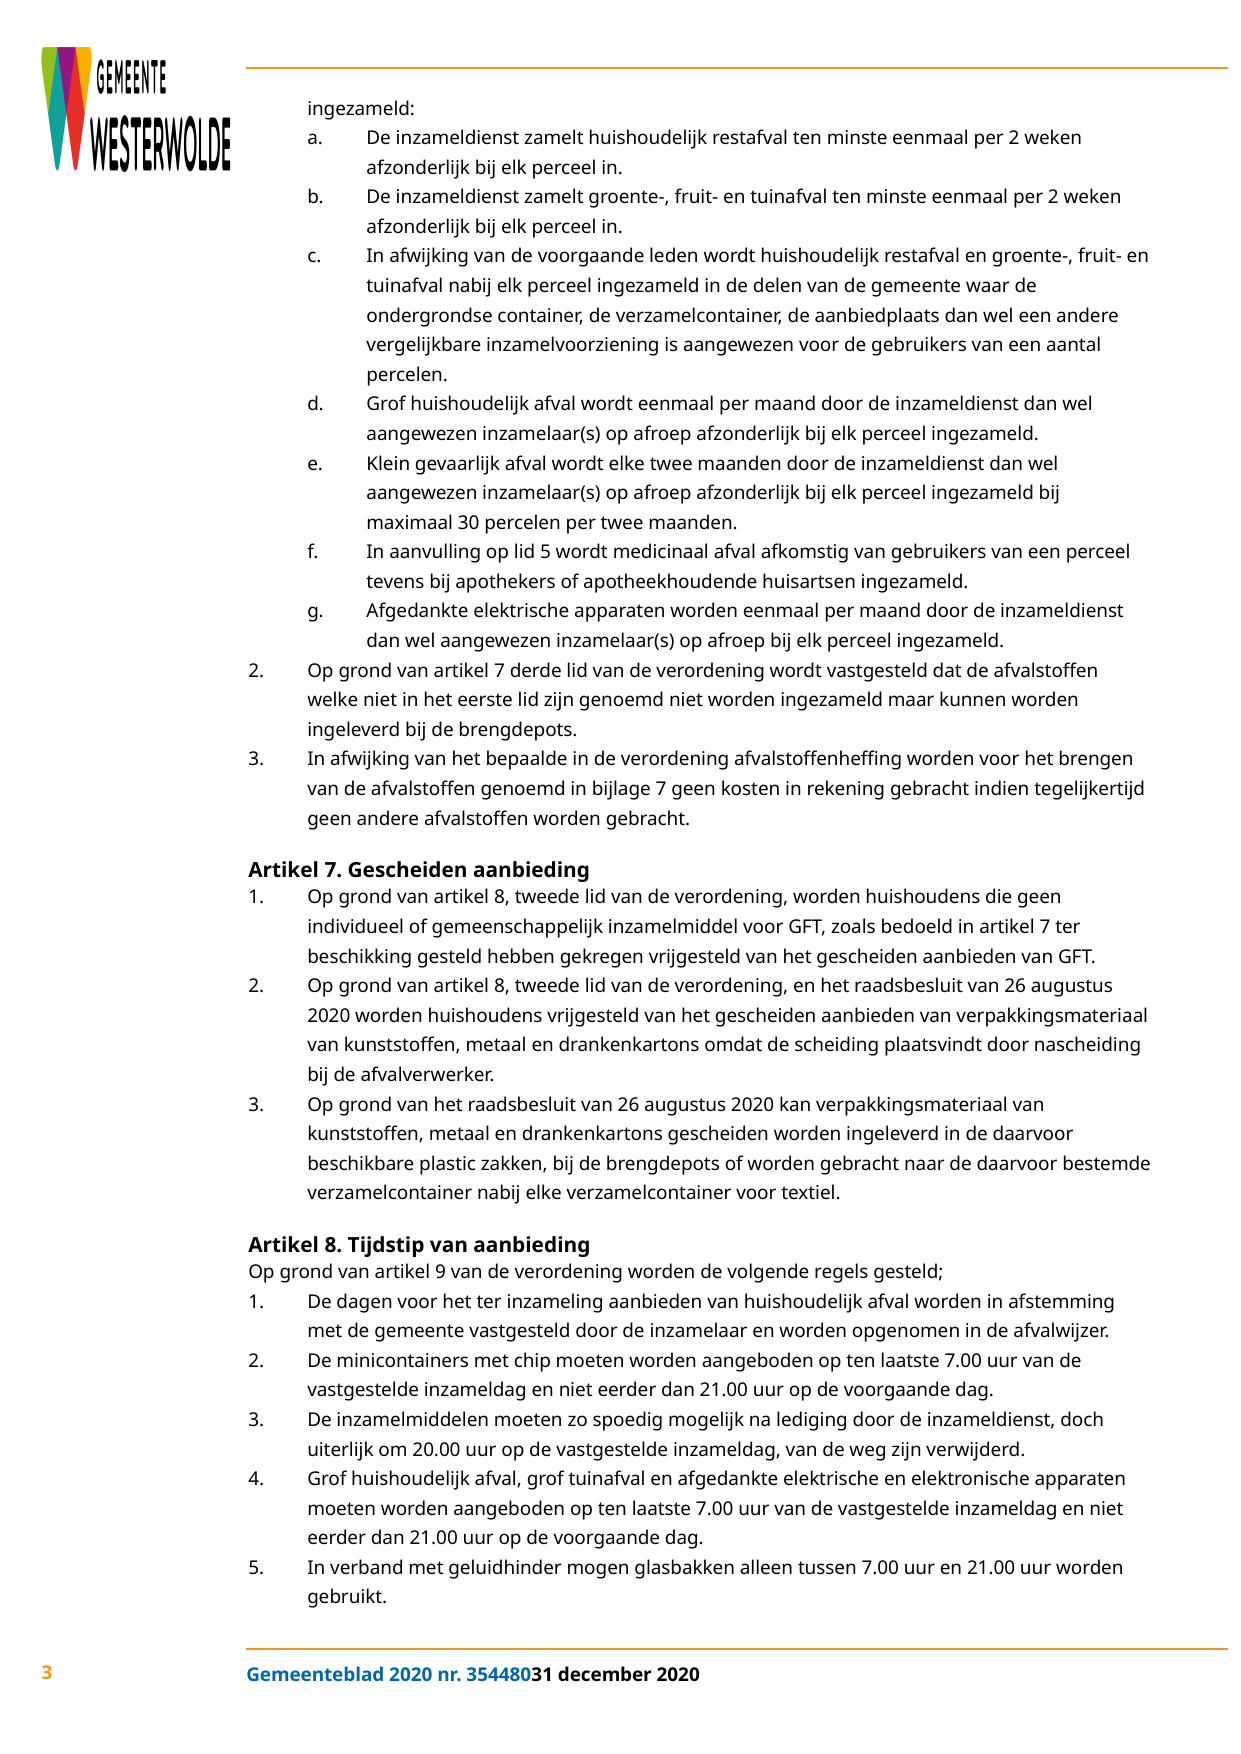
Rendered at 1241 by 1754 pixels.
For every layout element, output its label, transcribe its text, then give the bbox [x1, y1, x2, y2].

list Grof huishoudelijk afval, grof tuinafval en afgedankte elektrische en elektronische apparaten moeten worden aangeboden op ten laatste 7.00 uur van de vastgestelde inzameldag en niet eerder dan 21.00 uur op de voorgaande dag. [248, 1465, 1152, 1550]
list Grof huishoudelijk afval wordt eenmaal per maand door de inzameldienst dan wel aangewezen inzamelaar(s) op afroep afzonderlijk bij elk perceel ingezameld. [307, 391, 1152, 446]
list De inzamelmiddelen moeten zo spoedig mogelijk na lediging door de inzameldienst, doch uiterlijk om 20.00 uur op de vastgestelde inzameldag, van de weg zijn verwijderd. [248, 1406, 1152, 1462]
list In afwijking van de voorgaande leden wordt huishoudelijk restafval en groente-, fruit- en tuinafval nabij elk perceel ingezameld in de delen van de gemeente waar de ondergrondse container, de verzamelcontainer, de aanbiedplaats dan wel een andere vergelijkbare inzamelvoorziening is aangewezen voor de gebruikers van een aantal percelen. [307, 243, 1152, 387]
list De inzameldienst zamelt groente-, fruit- en tuinafval ten minste eenmaal per 2 weken afzonderlijk bij elk perceel in. [307, 183, 1152, 239]
list De inzameldienst zamelt huishoudelijk restafval ten minste eenmaal per 2 weken afzonderlijk bij elk perceel in. [307, 124, 1152, 180]
list In aanvulling op lid 5 wordt medicinaal afval afkomstig van gebruikers van een perceel tevens bij apothekers of apotheekhoudende huisartsen ingezameld. [307, 538, 1152, 594]
list De dagen voor het ter inzameling aanbieden van huishoudelijk afval worden in afstemming met de gemeente vastgesteld door de inzamelaar en worden opgenomen in de afvalwijzer. [248, 1288, 1152, 1343]
text Artikel 7. Gescheiden aanbieding [248, 855, 1152, 884]
list Klein gevaarlijk afval wordt elke twee maanden door de inzameldienst dan wel aangewezen inzamelaar(s) op afroep afzonderlijk bij elk perceel ingezameld bij maximaal 30 percelen per twee maanden. [307, 450, 1152, 535]
list In afwijking van het bepaalde in de verordening afvalstoffenheffing worden voor het brengen van de afvalstoffen genoemd in bijlage 7 geen kosten in rekening gebracht indien tegelijkertijd geen andere afvalstoffen worden gebracht. [248, 746, 1152, 831]
picture [41, 47, 231, 172]
list Op grond van artikel 8, tweede lid van de verordening, worden huishoudens die geen individueel of gemeenschappelijk inzamelmiddel voor GFT, zoals bedoeld in artikel 7 ter beschikking gesteld hebben gekregen vrijgesteld van het gescheiden aanbieden van GFT. [248, 884, 1152, 968]
list Op grond van het raadsbesluit van 26 augustus 2020 kan verpakkingsmateriaal van kunststoffen, metaal en drankenkartons gescheiden worden ingeleverd in de daarvoor beschikbare plastic zakken, bij de brengdepots of worden gebracht naar de daarvoor bestemde verzamelcontainer nabij elke verzamelcontainer voor textiel. [248, 1091, 1152, 1205]
list In verband met geluidhinder mogen glasbakken alleen tussen 7.00 uur en 21.00 uur worden gebruikt. [248, 1554, 1152, 1609]
list Op grond van artikel 8, tweede lid van de verordening, en het raadsbesluit van 26 augustus 2020 worden huishoudens vrijgesteld van het gescheiden aanbieden van verpakkingsmateriaal van kunststoffen, metaal en drankenkartons omdat de scheiding plaatsvindt door nascheiding bij de afvalverwerker. [248, 972, 1152, 1087]
list ingezameld: [248, 95, 1152, 121]
list De minicontainers met chip moeten worden aangeboden op ten laatste 7.00 uur van de vastgestelde inzameldag en niet eerder dan 21.00 uur op de voorgaande dag. [248, 1347, 1152, 1402]
text Artikel 8. Tijdstip van aanbieding [248, 1230, 1152, 1258]
list Op grond van artikel 7 derde lid van de verordening wordt vastgesteld dat de afvalstoffen welke niet in het eerste lid zijn genoemd niet worden ingezameld maar kunnen worden ingeleverd bij de brengdepots. [248, 657, 1152, 742]
text Op grond van artikel 9 van de verordening worden de volgende regels gesteld; [248, 1258, 1152, 1284]
list Afgedankte elektrische apparaten worden eenmaal per maand door de inzameldienst dan wel aangewezen inzamelaar(s) op afroep bij elk perceel ingezameld. [307, 598, 1152, 653]
